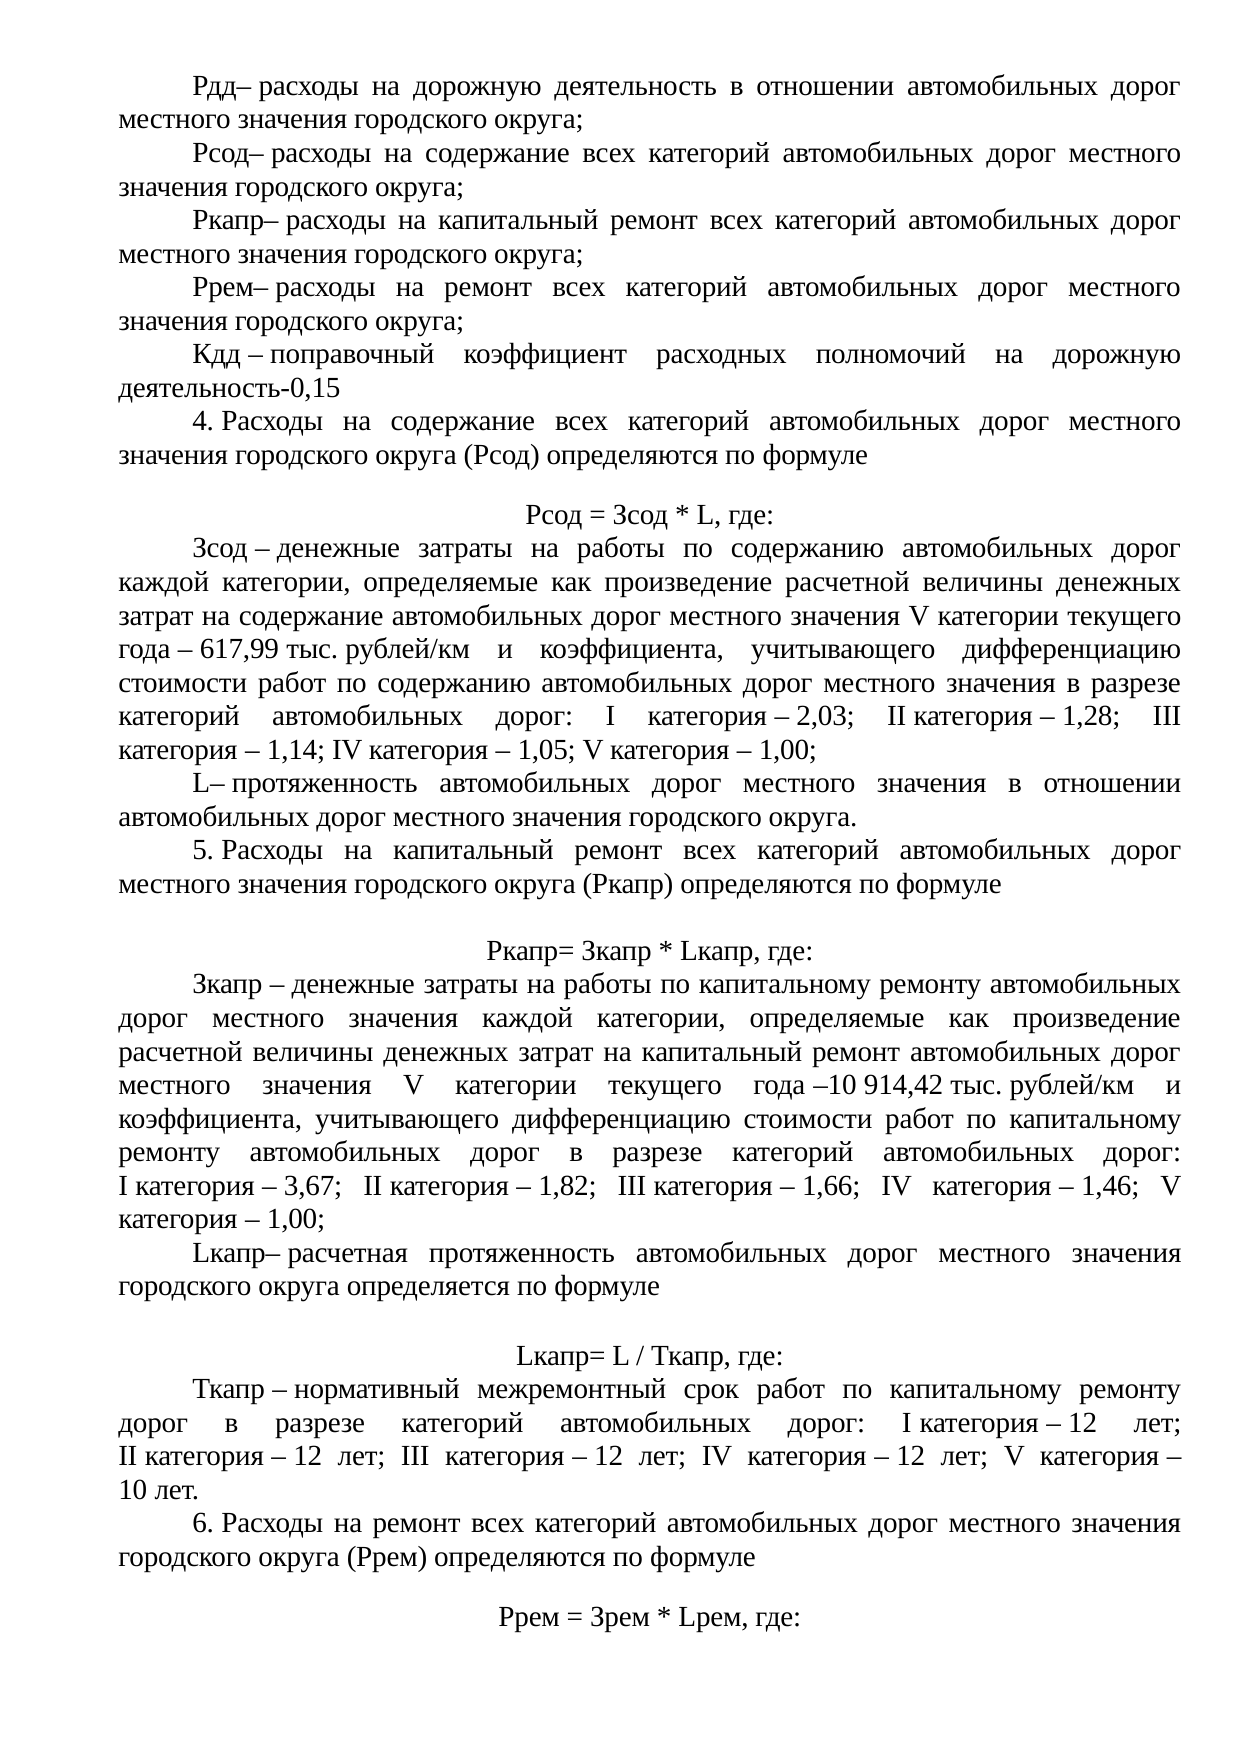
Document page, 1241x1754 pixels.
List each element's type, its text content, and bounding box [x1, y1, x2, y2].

text Рсод– расходы на содержание всех категорий автомобильных дорог местного значения городского округа; [118, 135, 1181, 202]
text 4. Расходы на содержание всех категорий автомобильных дорог местного значения городского округа (Рсод) определяются по формуле [118, 403, 1181, 471]
text Зсод – денежные затраты на работы по содержанию автомобильных дорог каждой категории, определяемые как произведение расчетной величины денежных затрат на содержание автомобильных дорог местного значения V категории текущего года – 617,99 тыс. рублей/км и коэффициента, учитывающего дифференциацию стоимости работ по содержанию автомобильных дорог местного значения в разрезе категорий автомобильных дорог: I категория – 2,03; II категория – 1,28; III категория – 1,14; IV категория – 1,05; V категория – 1,00; [118, 531, 1181, 765]
text 5. Расходы на капитальный ремонт всех категорий автомобильных дорог местного значения городского округа (Ркапр) определяются по формуле [118, 832, 1181, 899]
text 6. Расходы на ремонт всех категорий автомобильных дорог местного значения городского округа (Ррем) определяются по формуле [118, 1506, 1181, 1573]
text Рдд– расходы на дорожную деятельность в отношении автомобильных дорог местного значения городского округа; [118, 68, 1181, 135]
text Ркапр– расходы на капитальный ремонт всех категорий автомобильных дорог местного значения городского округа; [118, 202, 1181, 269]
text L– протяженность автомобильных дорог местного значения в отношении автомобильных дорог местного значения городского округа. [118, 765, 1181, 832]
text Ррем– расходы на ремонт всех категорий автомобильных дорог местного значения городского округа; [118, 269, 1181, 336]
text Lкапр– расчетная протяженность автомобильных дорог местного значения городского округа определяется по формуле [118, 1235, 1181, 1302]
text Ррем = Зрем * Lрем, где: [118, 1599, 1181, 1633]
text Зкапр – денежные затраты на работы по капитальному ремонту автомобильных дорог местного значения каждой категории, определяемые как произведение расчетной величины денежных затрат на капитальный ремонт автомобильных дорог местного значения V категории текущего года –10 914,42 тыс. рублей/км и коэффициента, учитывающего дифференциацию стоимости работ по капитальному ремонту автомобильных дорог в разрезе категорий автомобильных дорог: I категория – 3,67; II категория – 1,82; III категория – 1,66; IV категория – 1,46; V категория – 1,00; [118, 967, 1181, 1235]
text Ткапр – нормативный межремонтный срок работ по капитальному ремонту дорог в разрезе категорий автомобильных дорог: I категория – 12 лет; II категория – 12 лет; III категория – 12 лет; IV категория – 12 лет; V категория –10 лет. [118, 1371, 1181, 1506]
text Lкапр= L / Ткапр, где: [118, 1338, 1181, 1371]
text Ркапр= Зкапр * Lкапр, где: [118, 933, 1181, 967]
text Кдд – поправочный коэффициент расходных полномочий на дорожную деятельность-0,15 [118, 336, 1181, 403]
text Рсод = Зсод * L, где: [118, 497, 1181, 531]
